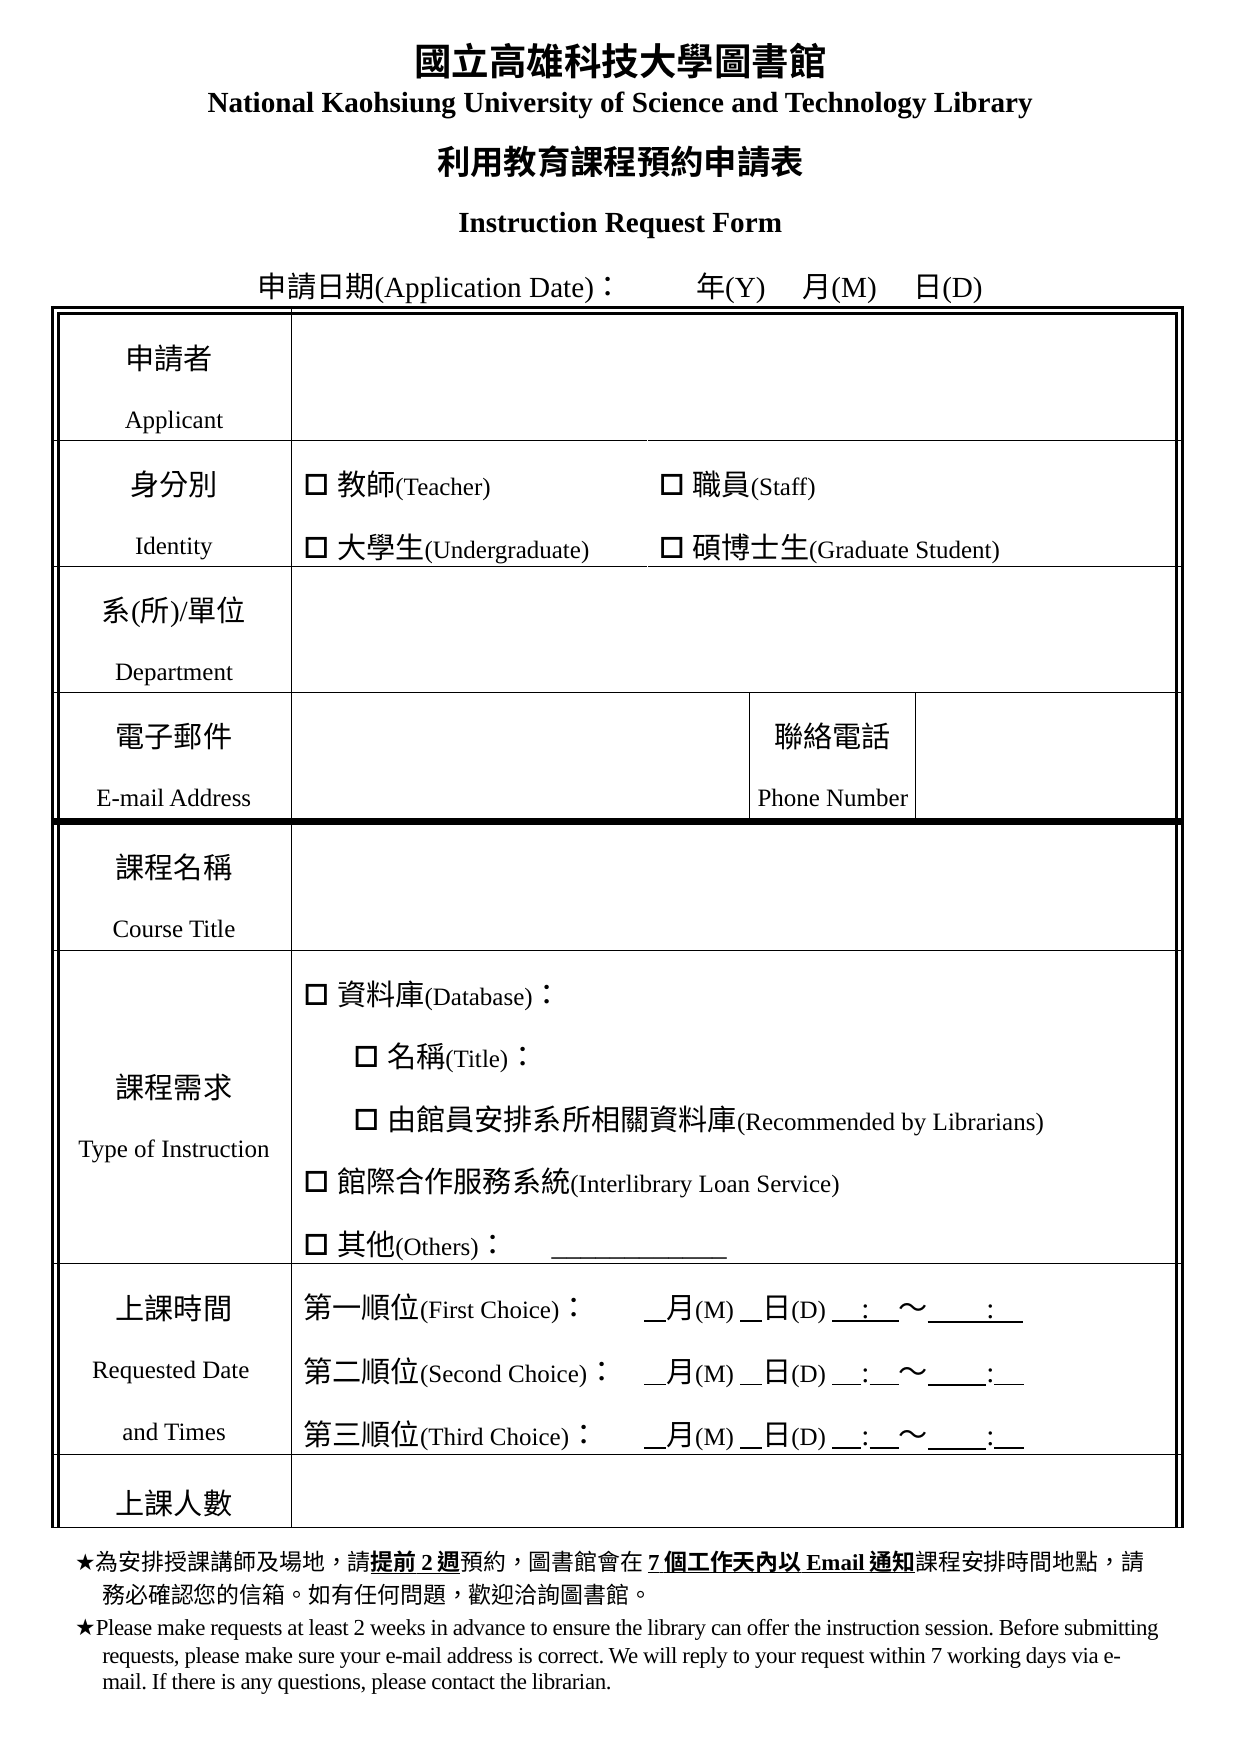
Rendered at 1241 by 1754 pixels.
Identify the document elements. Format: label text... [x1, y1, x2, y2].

table_cell 課程名稱 Course Title [60, 825, 291, 949]
table_cell 第二順位(Second Choice)： [292, 1327, 633, 1390]
table_cell  職員(Staff)  碩博士生(Graduate Student) [648, 441, 1175, 566]
table_cell 系(所)/單位 Department [60, 567, 291, 692]
table_header [292, 315, 1175, 440]
table_cell 上課時間 Requested Date and Times [60, 1264, 291, 1454]
table_cell 聯絡電話 Phone Number [750, 693, 915, 818]
table_cell  教師(Teacher)  大學生(Undergraduate) [292, 441, 647, 566]
table_cell 月(M) 日(D) : ～ : [633, 1327, 1175, 1390]
table_header 申請者 Applicant [56, 309, 291, 440]
table_cell 月(M) 日(D) : ～ : [633, 1390, 1175, 1454]
text 國立高雄科技大學圖書館 [75, 37, 1165, 85]
table_cell [916, 693, 1175, 818]
table_header [292, 309, 1179, 440]
table_cell 電子郵件 E-mail Address [60, 693, 291, 818]
table_cell 第三順位(Third Choice)： [292, 1390, 633, 1454]
text 申請日期(Application Date)： 年(Y) 月(M) 日(D) [75, 243, 1165, 306]
table_cell 上課人數 [60, 1455, 291, 1527]
table_cell [292, 1455, 1175, 1527]
text 利用教育課程預約申請表 [75, 118, 1165, 181]
text Instruction Request Form [75, 181, 1165, 243]
table_cell [292, 693, 749, 818]
table_cell 第一順位(First Choice)： [292, 1264, 633, 1327]
table_cell [292, 825, 1175, 949]
table_cell 身分別 Identity [60, 441, 291, 566]
table_cell 課程需求 Type of Instruction [60, 951, 291, 1263]
text National Kaohsiung University of Science and Technology Library [75, 85, 1165, 118]
table_cell 月(M) 日(D) : ～ : [633, 1264, 1175, 1327]
table_cell  資料庫(Database)：  名稱(Title)：  由館員安排系所相關資料庫(Recommended by Librarians)  館際合作服務系統(Interlibrary Loan Service)  其他(Others)： ____________ [292, 951, 1175, 1263]
table_cell [292, 567, 1175, 692]
